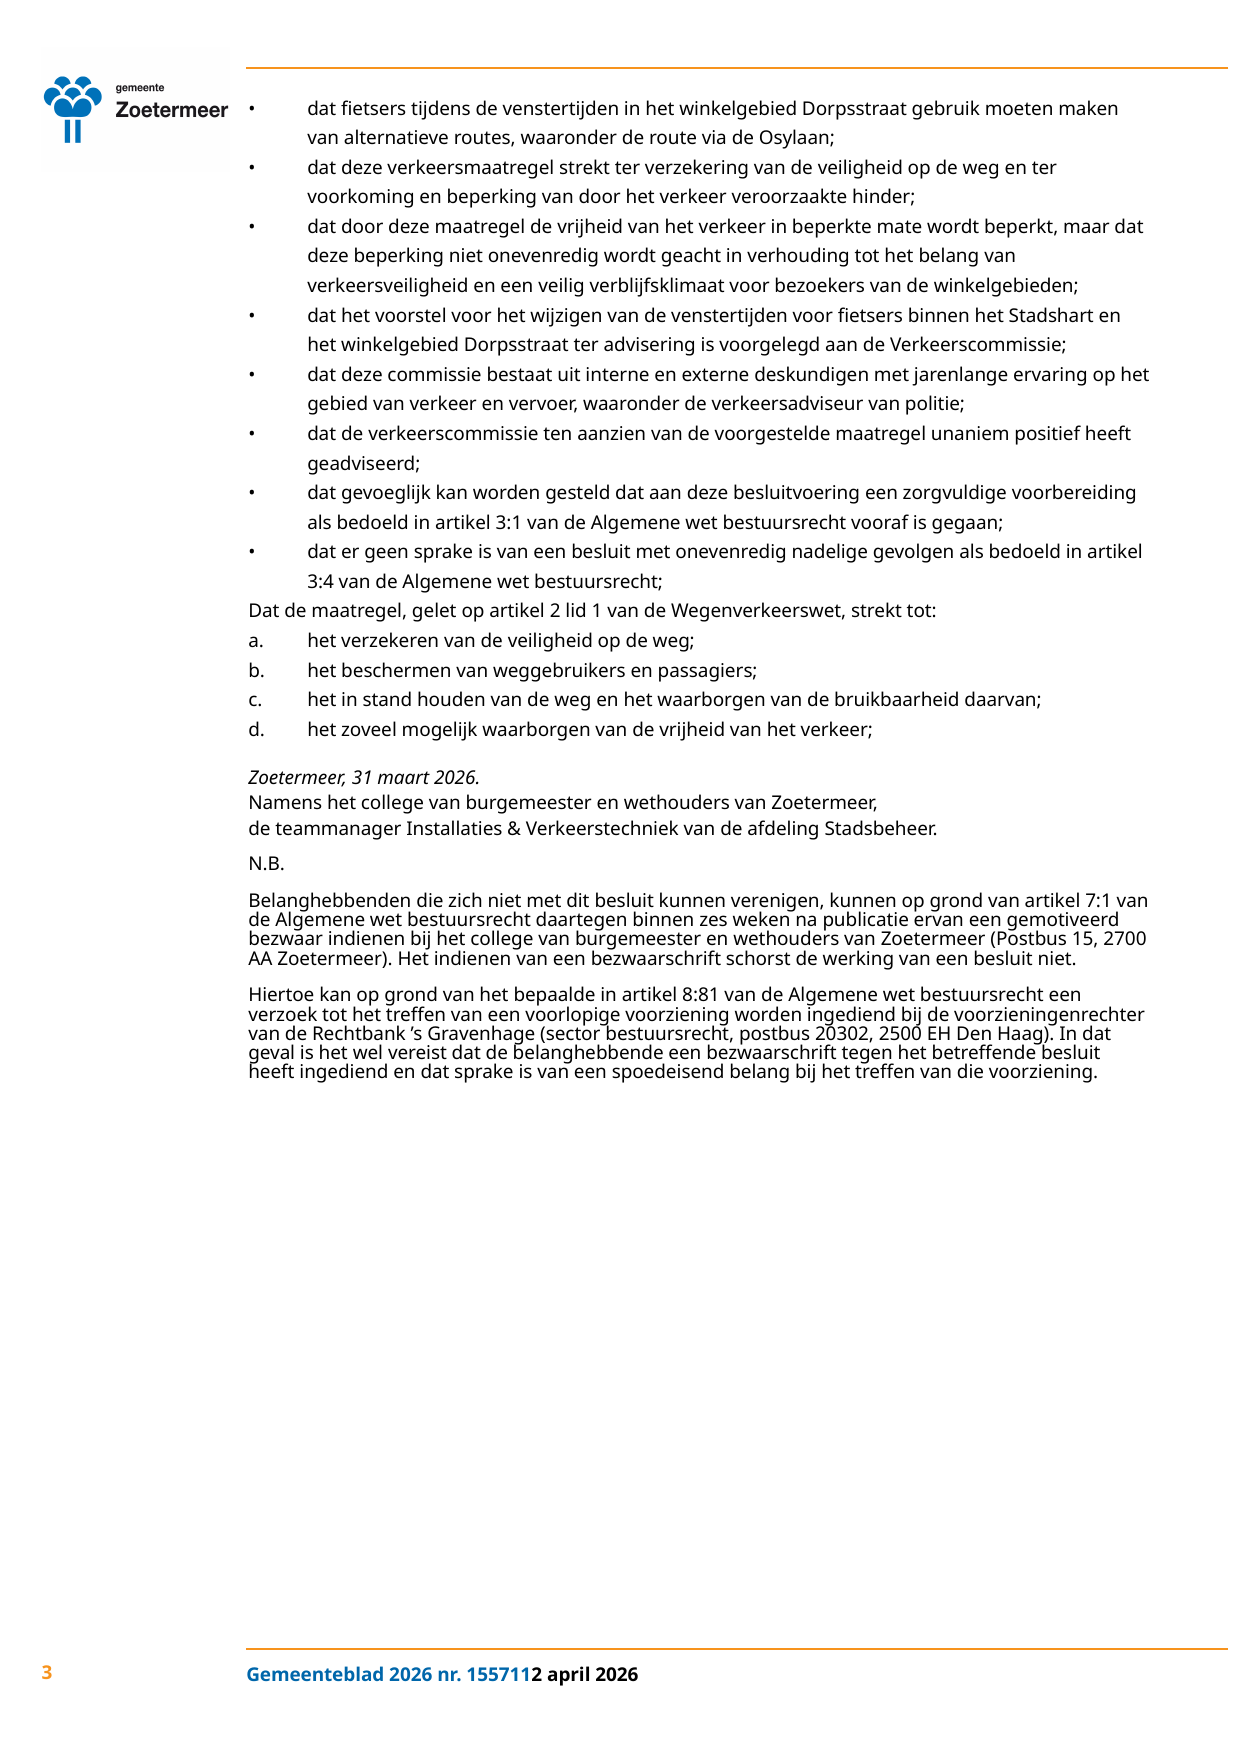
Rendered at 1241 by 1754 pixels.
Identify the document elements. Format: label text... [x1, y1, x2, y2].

list dat door deze maatregel de vrijheid van het verkeer in beperkte mate wordt beperkt, maar dat deze beperking niet onevenredig wordt geacht in verhouding tot het belang van verkeersveiligheid en een veilig verblijfsklimaat voor bezoekers van de winkelgebieden; [248, 213, 1152, 298]
list dat deze verkeersmaatregel strekt ter verzekering van de veiligheid op de weg en ter voorkoming en beperking van door het verkeer veroorzaakte hinder; [248, 154, 1152, 209]
text Belanghebbenden die zich niet met dit besluit kunnen verenigen, kunnen op grond van artikel 7:1 van de Algemene wet bestuursrecht daartegen binnen zes weken na publicatie ervan een gemotiveerd bezwaar indienen bij het college van burgemeester en wethouders van Zoetermeer (Postbus 15, 2700 AA Zoetermeer). Het indienen van een bezwaarschrift schorst de werking van een besluit niet. [248, 892, 1152, 969]
picture [41, 47, 231, 172]
text Hiertoe kan op grond van het bepaalde in artikel 8:81 van de Algemene wet bestuursrecht een verzoek tot het treffen van een voorlopige voorziening worden ingediend bij de voorzieningenrechter van de Rechtbank ’s Gravenhage (sector bestuursrecht, postbus 20302, 2500 EH Den Haag). In dat geval is het wel vereist dat de belanghebbende een bezwaarschrift tegen het betreffende besluit heeft ingediend en dat sprake is van een spoedeisend belang bij het treffen van die voorziening. [248, 986, 1152, 1083]
text de teammanager Installaties & Verkeerstechniek van de afdeling Stadsbeheer. [248, 815, 1152, 841]
text N.B. [248, 855, 1152, 874]
list dat de verkeerscommissie ten aanzien van de voorgestelde maatregel unaniem positief heeft geadviseerd; [248, 420, 1152, 476]
text Dat de maatregel, gelet op artikel 2 lid 1 van de Wegenverkeerswet, strekt tot: [248, 598, 1152, 623]
list dat deze commissie bestaat uit interne en externe deskundigen met jarenlange ervaring op het gebied van verkeer en vervoer, waaronder de verkeersadviseur van politie; [248, 361, 1152, 416]
text Namens het college van burgemeester en wethouders van Zoetermeer, [248, 789, 1152, 815]
list het verzekeren van de veiligheid op de weg; [248, 627, 1152, 653]
text Zoetermeer, 31 maart 2026. [248, 764, 1152, 789]
list dat er geen sprake is van een besluit met onevenredig nadelige gevolgen als bedoeld in artikel 3:4 van de Algemene wet bestuursrecht; [248, 538, 1152, 594]
list dat gevoeglijk kan worden gesteld dat aan deze besluitvoering een zorgvuldige voorbereiding als bedoeld in artikel 3:1 van de Algemene wet bestuursrecht vooraf is gegaan; [248, 479, 1152, 535]
list dat het voorstel voor het wijzigen van de venstertijden voor fietsers binnen het Stadshart en het winkelgebied Dorpsstraat ter advisering is voorgelegd aan de Verkeerscommissie; [248, 302, 1152, 357]
list het in stand houden van de weg en het waarborgen van de bruikbaarheid daarvan; [248, 686, 1152, 712]
list het zoveel mogelijk waarborgen van de vrijheid van het verkeer; [248, 716, 1152, 742]
list dat fietsers tijdens de venstertijden in het winkelgebied Dorpsstraat gebruik moeten maken van alternatieve routes, waaronder de route via de Osylaan; [248, 95, 1152, 150]
list het beschermen van weggebruikers en passagiers; [248, 657, 1152, 683]
